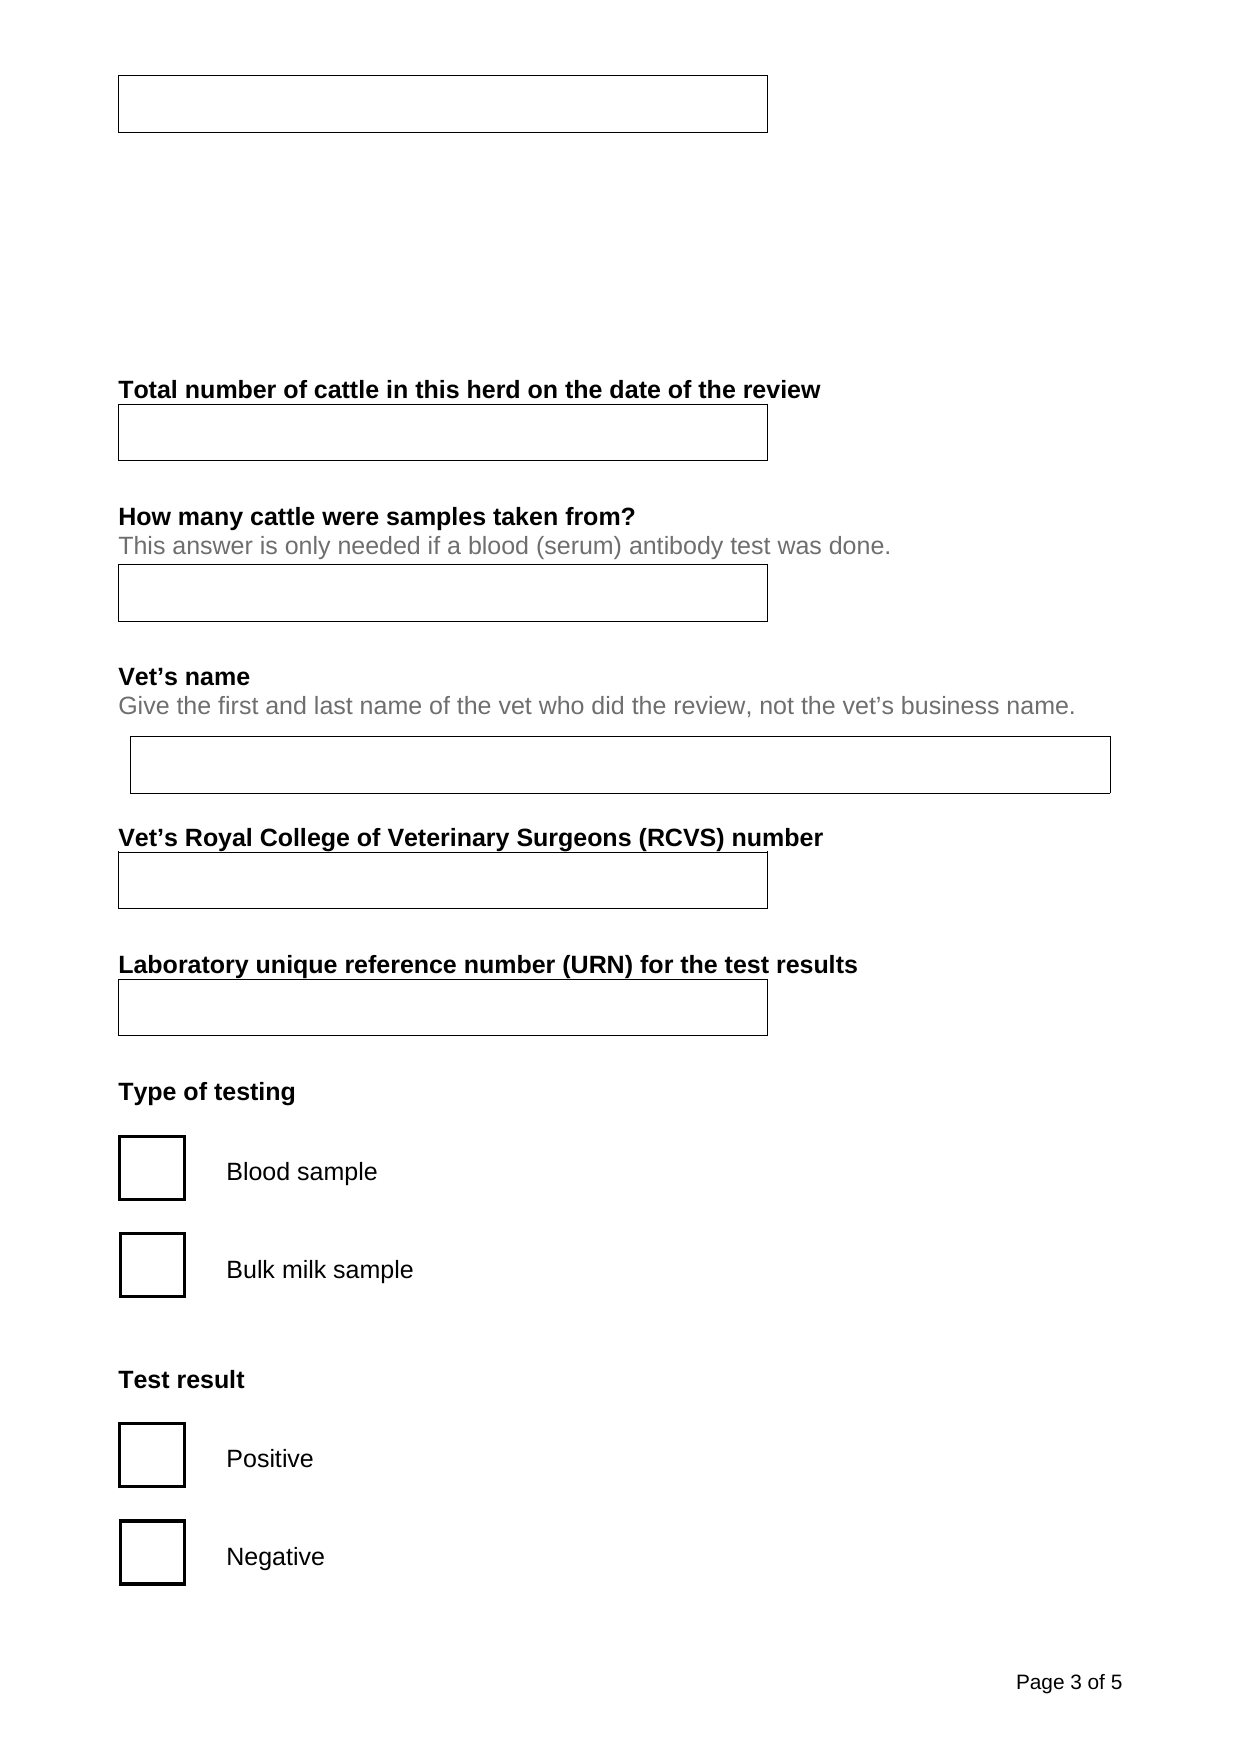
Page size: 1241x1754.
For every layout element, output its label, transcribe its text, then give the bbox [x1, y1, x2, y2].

text Test result [118, 1365, 1122, 1393]
text Vet’s name [118, 662, 1122, 691]
text Type of testing [118, 1077, 1122, 1106]
text Total number of cattle in this herd on the date of the review [118, 375, 1122, 403]
text Bulk milk sample [226, 1255, 1009, 1284]
text How many cattle were samples taken from? [118, 502, 1122, 531]
text Laboratory unique reference number (URN) for the test results [118, 921, 1122, 979]
text Give the first and last name of the vet who did the review, not the vet’s business name. [118, 691, 1122, 720]
text Blood sample [226, 1157, 903, 1186]
text Negative [226, 1542, 1009, 1571]
text Positive [226, 1444, 903, 1473]
text Vet’s Royal College of Veterinary Surgeons (RCVS) number [118, 823, 1122, 851]
text This answer is only needed if a blood (serum) antibody test was done. [118, 531, 1122, 559]
